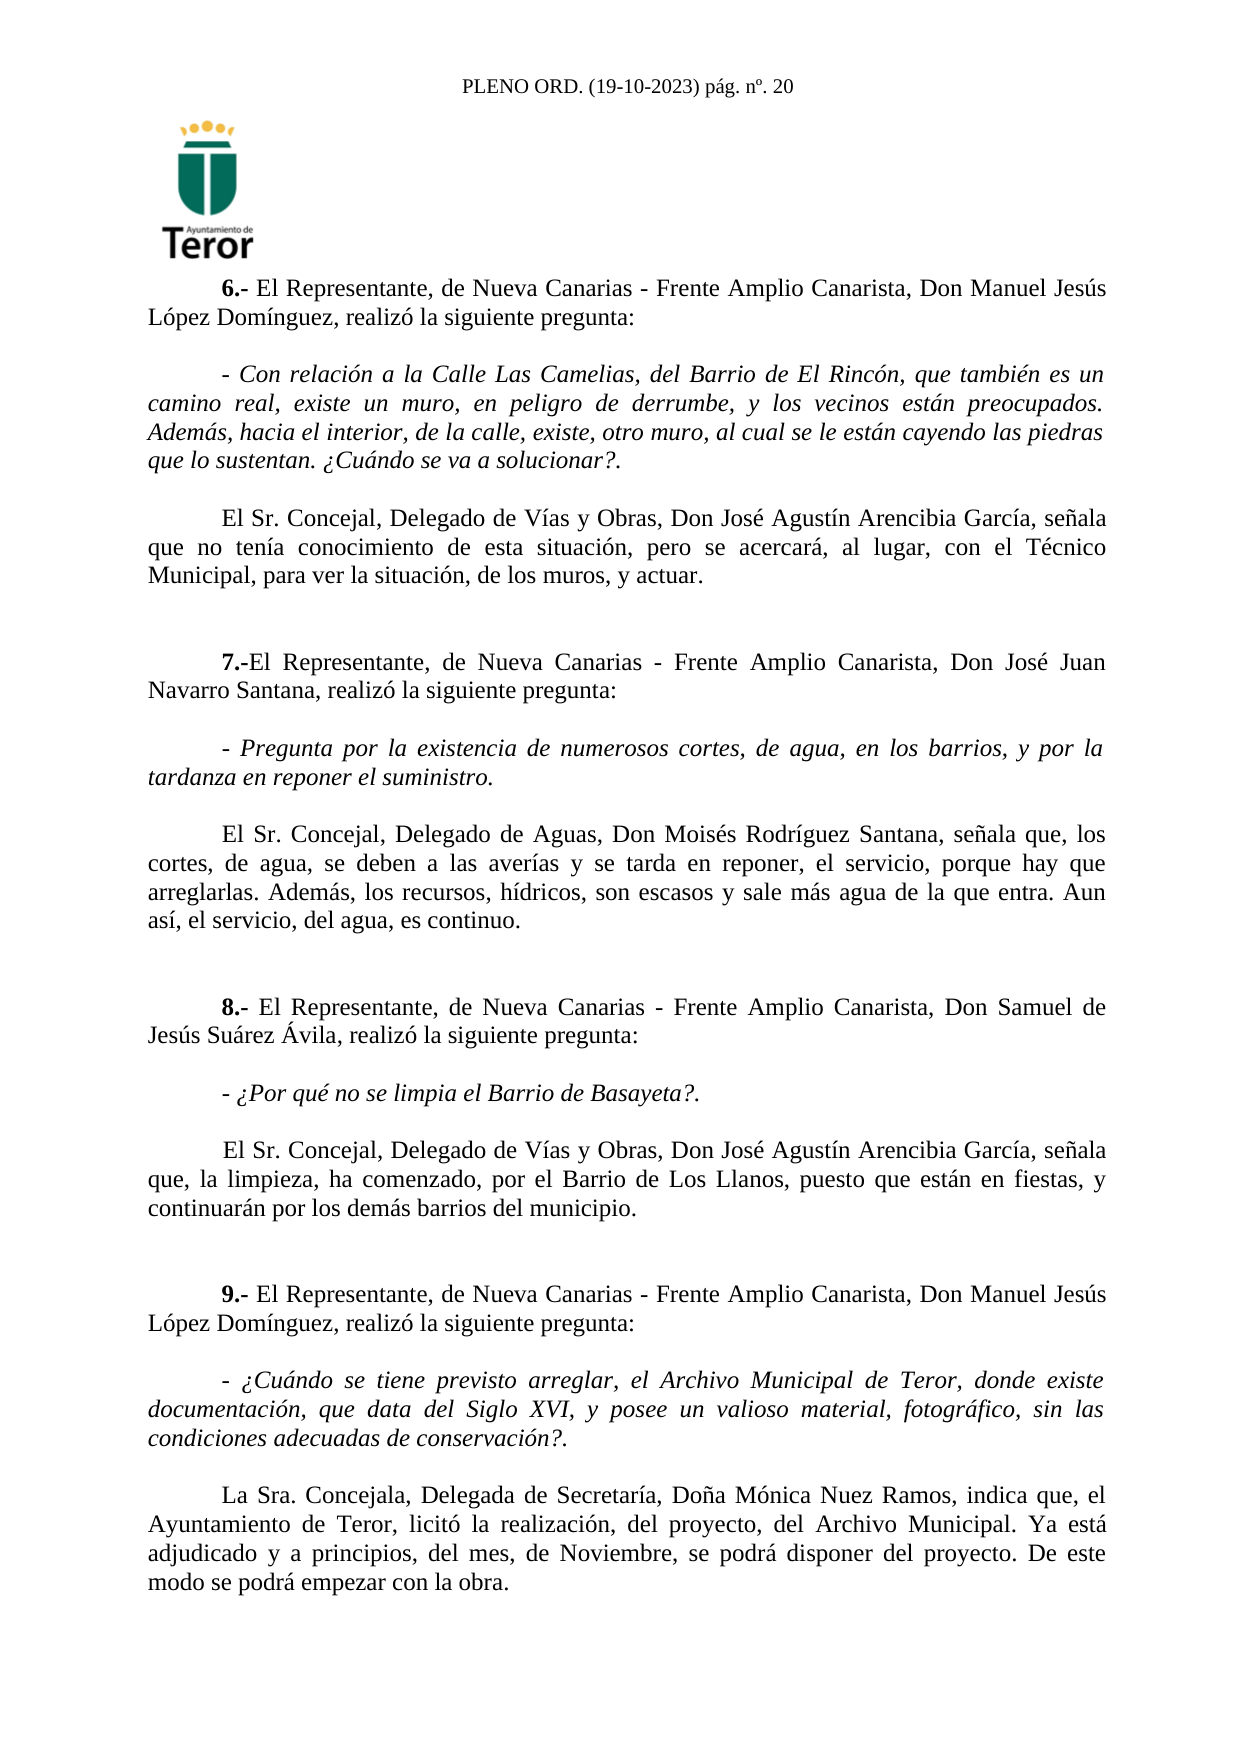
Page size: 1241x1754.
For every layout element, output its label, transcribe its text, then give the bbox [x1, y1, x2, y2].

text La Sra. Concejala, Delegada de Secretaría, Doña Mónica Nuez Ramos, indica que, el Ayuntamiento de Teror, licitó la realización, del proyecto, del Archivo Municipal. Ya está adjudicado y a principios, del mes, de Noviembre, se podrá disponer del proyecto. De este modo se podrá empezar con la obra. [148, 1481, 1107, 1596]
text 7.-El Representante, de Nueva Canarias - Frente Amplio Canarista, Don José Juan Navarro Santana, realizó la siguiente pregunta: [148, 647, 1107, 704]
text 6.- El Representante, de Nueva Canarias - Frente Amplio Canarista, Don Manuel Jesús López Domínguez, realizó la siguiente pregunta: [148, 273, 1107, 331]
text El Sr. Concejal, Delegado de Vías y Obras, Don José Agustín Arencibia García, señala que, la limpieza, ha comenzado, por el Barrio de Los Llanos, puesto que están en fiestas, y continuarán por los demás barrios del municipio. [148, 1136, 1107, 1222]
text 9.- El Representante, de Nueva Canarias - Frente Amplio Canarista, Don Manuel Jesús López Domínguez, realizó la siguiente pregunta: [148, 1279, 1107, 1337]
text - Pregunta por la existencia de numerosos cortes, de agua, en los barrios, y por la tardanza en reponer el suministro. [148, 733, 1107, 791]
text - ¿Por qué no se limpia el Barrio de Basayeta?. [148, 1078, 1107, 1107]
text 8.- El Representante, de Nueva Canarias - Frente Amplio Canarista, Don Samuel de Jesús Suárez Ávila, realizó la siguiente pregunta: [148, 992, 1107, 1049]
text El Sr. Concejal, Delegado de Aguas, Don Moisés Rodríguez Santana, señala que, los cortes, de agua, se deben a las averías y se tarda en reponer, el servicio, porque hay que arreglarlas. Además, los recursos, hídricos, son escasos y sale más agua de la que entra. Aun así, el servicio, del agua, es continuo. [148, 819, 1107, 934]
text El Sr. Concejal, Delegado de Vías y Obras, Don José Agustín Arencibia García, señala que no tenía conocimiento de esta situación, pero se acercará, al lugar, con el Técnico Municipal, para ver la situación, de los muros, y actuar. [148, 503, 1107, 589]
text - Con relación a la Calle Las Camelias, del Barrio de El Rincón, que también es un camino real, existe un muro, en peligro de derrumbe, y los vecinos están preocupados. Además, hacia el interior, de la calle, existe, otro muro, al cual se le están cayendo las piedras que lo sustentan. ¿Cuándo se va a solucionar?. [148, 359, 1107, 474]
text - ¿Cuándo se tiene previsto arreglar, el Archivo Municipal de Teror, donde existe documentación, que data del Siglo XVI, y posee un valioso material, fotográfico, sin las condiciones adecuadas de conservación?. [148, 1366, 1107, 1452]
